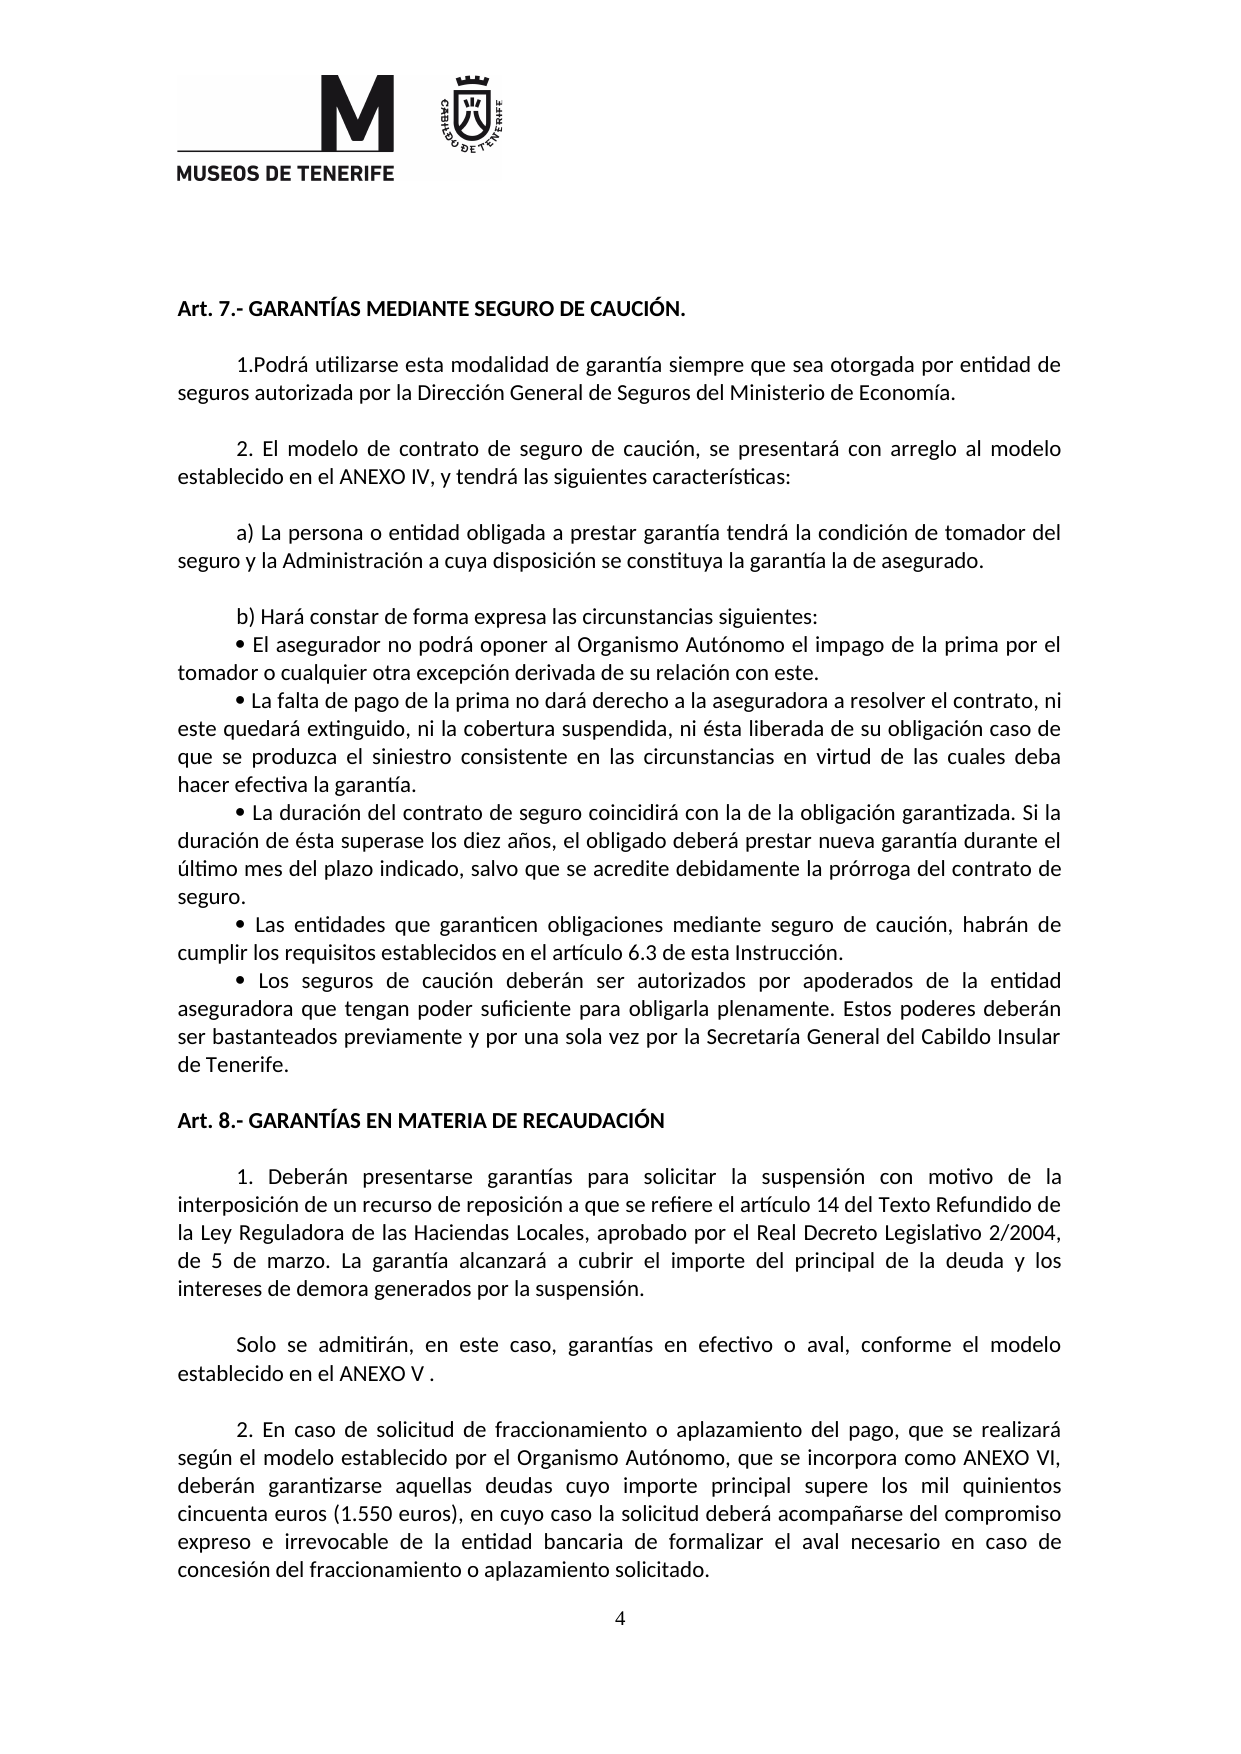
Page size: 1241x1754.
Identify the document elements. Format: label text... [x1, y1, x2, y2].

text  El asegurador no podrá oponer al Organismo Autónomo el impago de la prima por el tomador o cualquier otra excepción derivada de su relación con este. [177, 630, 1063, 686]
text  Los seguros de caución deberán ser autorizados por apoderados de la entidad aseguradora que tengan poder suficiente para obligarla plenamente. Estos poderes deberán ser bastanteados previamente y por una sola vez por la Secretaría General del Cabildo Insular de Tenerife. [177, 966, 1063, 1078]
text Art. 7.- GARANTÍAS MEDIANTE SEGURO DE CAUCIÓN. [177, 294, 1063, 322]
text 1.Podrá utilizarse esta modalidad de garantía siempre que sea otorgada por entidad de seguros autorizada por la Dirección General de Seguros del Ministerio de Economía. [177, 350, 1063, 406]
text 2. En caso de solicitud de fraccionamiento o aplazamiento del pago, que se realizará según el modelo establecido por el Organismo Autónomo, que se incorpora como ANEXO VI, deberán garantizarse aquellas deudas cuyo importe principal supere los mil quinientos cincuenta euros (1.550 euros), en cuyo caso la solicitud deberá acompañarse del compromiso expreso e irrevocable de la entidad bancaria de formalizar el aval necesario en caso de concesión del fraccionamiento o aplazamiento solicitado. [177, 1415, 1063, 1583]
text b) Hará constar de forma expresa las circunstancias siguientes: [177, 602, 1063, 630]
text  La falta de pago de la prima no dará derecho a la aseguradora a resolver el contrato, ni este quedará extinguido, ni la cobertura suspendida, ni ésta liberada de su obligación caso de que se produzca el siniestro consistente en las circunstancias en virtud de las cuales deba hacer efectiva la garantía. [177, 686, 1063, 798]
text Art. 8.- GARANTÍAS EN MATERIA DE RECAUDACIÓN [177, 1106, 1063, 1134]
text 2. El modelo de contrato de seguro de caución, se presentará con arreglo al modelo establecido en el ANEXO IV, y tendrá las siguientes características: [177, 434, 1063, 490]
text  La duración del contrato de seguro coincidirá con la de la obligación garantizada. Si la duración de ésta superase los diez años, el obligado deberá prestar nueva garantía durante el último mes del plazo indicado, salvo que se acredite debidamente la prórroga del contrato de seguro. [177, 798, 1063, 910]
text Solo se admitirán, en este caso, garantías en efectivo o aval, conforme el modelo establecido en el ANEXO V . [177, 1331, 1063, 1387]
text a) La persona o entidad obligada a prestar garantía tendrá la condición de tomador del seguro y la Administración a cuya disposición se constituya la garantía la de asegurado. [177, 518, 1063, 574]
text 1. Deberán presentarse garantías para solicitar la suspensión con motivo de la interposición de un recurso de reposición a que se refiere el artículo 14 del Texto Refundido de la Ley Reguladora de las Haciendas Locales, aprobado por el Real Decreto Legislativo 2/2004, de 5 de marzo. La garantía alcanzará a cubrir el importe del principal de la deuda y los intereses de demora generados por la suspensión. [177, 1162, 1063, 1303]
text  Las entidades que garanticen obligaciones mediante seguro de caución, habrán de cumplir los requisitos establecidos en el artículo 6.3 de esta Instrucción. [177, 910, 1063, 966]
